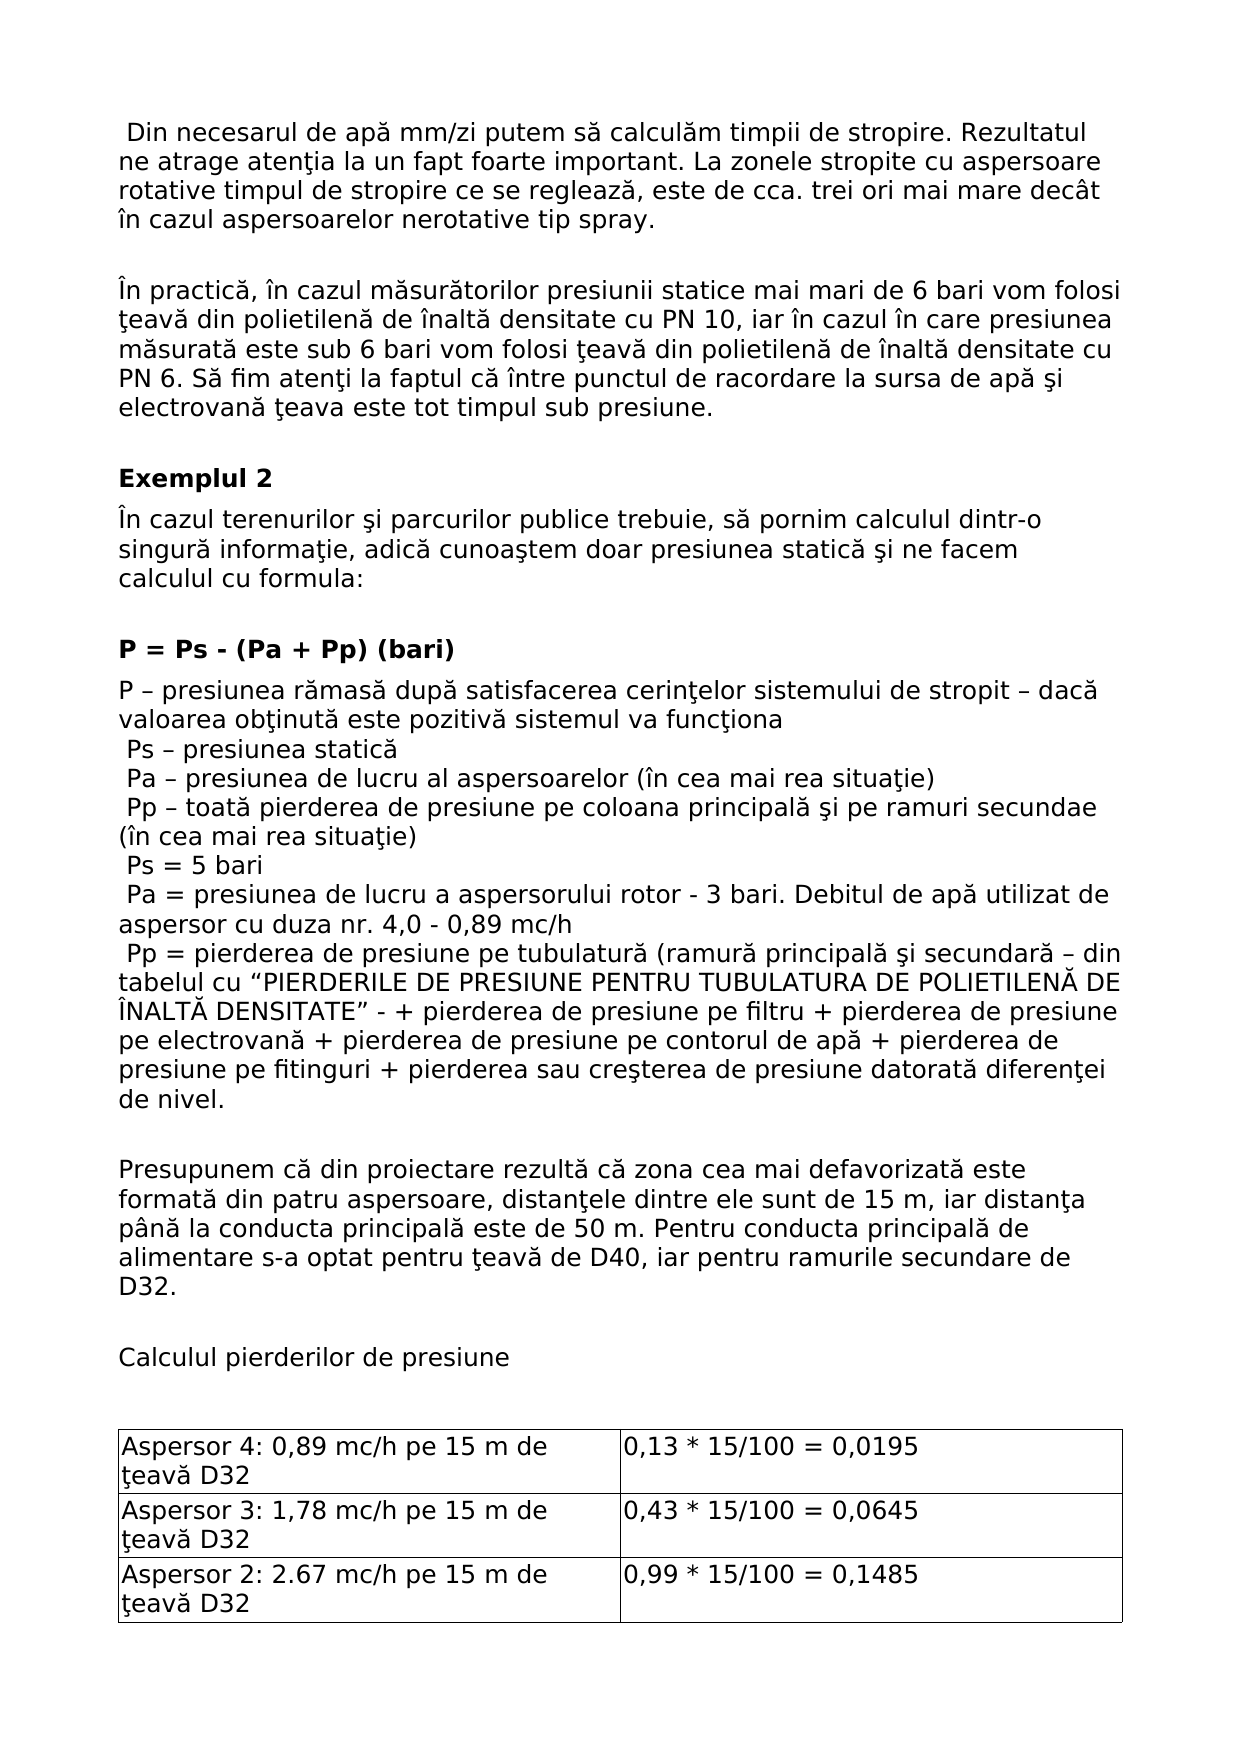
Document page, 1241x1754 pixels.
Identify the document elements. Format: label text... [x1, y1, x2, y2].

table_cell 0,99 * 15/100 = 0,1485 [621, 1558, 1122, 1622]
text Exemplul 2 [118, 464, 1122, 493]
text P – presiunea rămasă după satisfacerea cerinţelor sistemului de stropit – dacă valoarea obţinută este pozitivă sistemul va funcţiona Ps – presiunea statică Pa – presiunea de lucru al aspersoarelor (în cea mai rea situaţie) Pp – toată pierderea de presiune pe coloana principală şi pe ramuri secundae (în cea mai rea situaţie) Ps = 5 bari Pa = presiunea de lucru a aspersorului rotor - 3 bari. Debitul de apă utilizat de aspersor cu duza nr. 4,0 - 0,89 mc/h Pp = pierderea de presiune pe tubulatură (ramură principală şi secundară – din tabelul cu “PIERDERILE DE PRESIUNE PENTRU TUBULATURA DE POLIETILENĂ DE ÎNALTĂ DENSITATE” - + pierderea de presiune pe filtru + pierderea de presiune pe electrovană + pierderea de presiune pe contorul de apă + pierderea de presiune pe fitinguri + pierderea sau creşterea de presiune datorată diferenţei de nivel. [118, 676, 1122, 1143]
text Calculul pierderilor de presiune [118, 1343, 1122, 1401]
table_header 0,13 * 15/100 = 0,0195 [621, 1430, 1122, 1493]
text În cazul terenurilor şi parcurilor publice trebuie, să pornim calculul dintr-o singură informaţie, adică cunoaştem doar presiunea statică şi ne facem calculul cu formula: [118, 506, 1122, 622]
table_cell Aspersor 2: 2.67 mc/h pe 15 m de ţeavă D32 [119, 1558, 620, 1622]
table_cell 0,43 * 15/100 = 0,0645 [621, 1494, 1122, 1557]
text Din necesarul de apă mm/zi putem să calculăm timpii de stropire. Rezultatul ne atrage atenţia la un fapt foarte important. La zonele stropite cu aspersoare rotative timpul de stropire ce se reglează, este de cca. trei ori mai mare decât în cazul aspersoarelor nerotative tip spray. [118, 118, 1122, 264]
table_header Aspersor 4: 0,89 mc/h pe 15 m de ţeavă D32 [119, 1430, 620, 1493]
text În practică, în cazul măsurătorilor presiunii statice mai mari de 6 bari vom folosi ţeavă din polietilenă de înaltă densitate cu PN 10, iar în cazul în care presiunea măsurată este sub 6 bari vom folosi ţeavă din polietilenă de înaltă densitate cu PN 6. Să fim atenţi la faptul că între punctul de racordare la sursa de apă şi electrovană ţeava este tot timpul sub presiune. [118, 276, 1122, 451]
text P = Ps - (Pa + Pp) (bari) [118, 635, 1122, 664]
text Presupunem că din proiectare rezultă că zona cea mai defavorizată este formată din patru aspersoare, distanţele dintre ele sunt de 15 m, iar distanţa până la conducta principală este de 50 m. Pentru conducta principală de alimentare s-a optat pentru ţeavă de D40, iar pentru ramurile secundare de D32. [118, 1156, 1122, 1331]
table_cell Aspersor 3: 1,78 mc/h pe 15 m de ţeavă D32 [119, 1494, 620, 1557]
